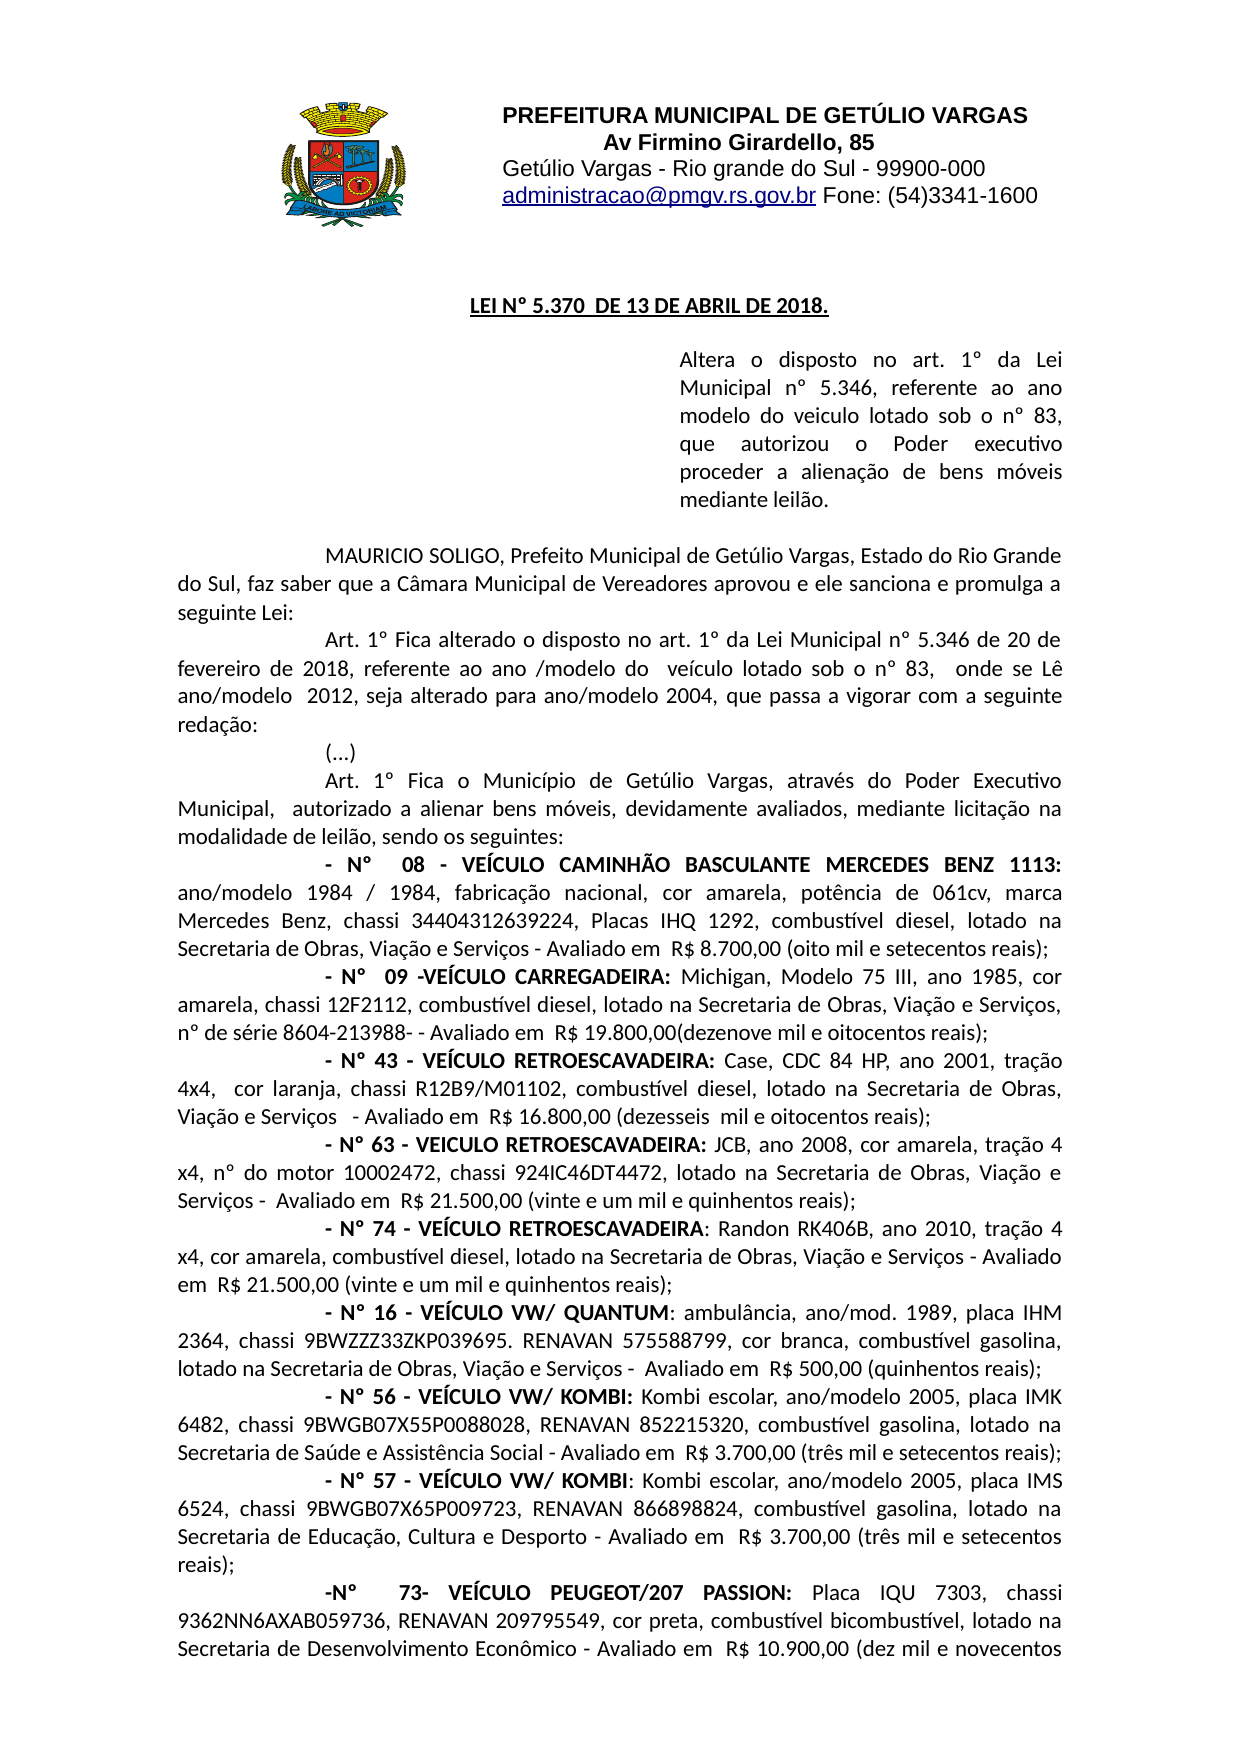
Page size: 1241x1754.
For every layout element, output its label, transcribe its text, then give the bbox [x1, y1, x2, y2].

text - Nº 16 - VEÍCULO VW/ QUANTUM: ambulância, ano/mod. 1989, placa IHM 2364, chassi 9BWZZZ33ZKP039695. RENAVAN 575588799, cor branca, combustível gasolina, lotado na Secretaria de Obras, Viação e Serviços - Avaliado em R$ 500,00 (quinhentos reais); [177, 1298, 1063, 1382]
text - Nº 74 - VEÍCULO RETROESCAVADEIRA: Randon RK406B, ano 2010, tração 4 x4, cor amarela, combustível diesel, lotado na Secretaria de Obras, Viação e Serviços - Avaliado em R$ 21.500,00 (vinte e um mil e quinhentos reais); [177, 1214, 1063, 1298]
text - Nº 57 - VEÍCULO VW/ KOMBI: Kombi escolar, ano/modelo 2005, placa IMS 6524, chassi 9BWGB07X65P009723, RENAVAN 866898824, combustível gasolina, lotado na Secretaria de Educação, Cultura e Desporto - Avaliado em R$ 3.700,00 (três mil e setecentos reais); [177, 1466, 1063, 1578]
text - Nº 56 - VEÍCULO VW/ KOMBI: Kombi escolar, ano/modelo 2005, placa IMK 6482, chassi 9BWGB07X55P0088028, RENAVAN 852215320, combustível gasolina, lotado na Secretaria de Saúde e Assistência Social - Avaliado em R$ 3.700,00 (três mil e setecentos reais); [177, 1382, 1063, 1466]
text (...) [177, 738, 1063, 766]
text - Nº 08 - VEÍCULO CAMINHÃO BASCULANTE MERCEDES BENZ 1113: ano/modelo 1984 / 1984, fabricação nacional, cor amarela, potência de 061cv, marca Mercedes Benz, chassi 34404312639224, Placas IHQ 1292, combustível diesel, lotado na Secretaria de Obras, Viação e Serviços - Avaliado em R$ 8.700,00 (oito mil e setecentos reais); [177, 850, 1063, 962]
text Art. 1º Fica o Município de Getúlio Vargas, através do Poder Executivo Municipal, autorizado a alienar bens móveis, devidamente avaliados, mediante licitação na modalidade de leilão, sendo os seguintes: [177, 766, 1063, 850]
text -Nº 73- VEÍCULO PEUGEOT/207 PASSION: Placa IQU 7303, chassi 9362NN6AXAB059736, RENAVAN 209795549, cor preta, combustível bicombustível, lotado na Secretaria de Desenvolvimento Econômico - Avaliado em R$ 10.900,00 (dez mil e novecentos [177, 1578, 1063, 1662]
text Altera o disposto no art. 1º da Lei Municipal nº 5.346, referente ao ano modelo do veiculo lotado sob o nº 83, que autorizou o Poder executivo proceder a alienação de bens móveis mediante leilão. [679, 345, 1063, 513]
text LEI Nº 5.370 DE 13 DE ABRIL DE 2018. [354, 291, 945, 319]
text - Nº 63 - VEICULO RETROESCAVADEIRA: JCB, ano 2008, cor amarela, tração 4 x4, nº do motor 10002472, chassi 924IC46DT4472, lotado na Secretaria de Obras, Viação e Serviços - Avaliado em R$ 21.500,00 (vinte e um mil e quinhentos reais); [177, 1130, 1063, 1214]
text MAURICIO SOLIGO, Prefeito Municipal de Getúlio Vargas, Estado do Rio Grande do Sul, faz saber que a Câmara Municipal de Vereadores aprovou e ele sanciona e promulga a seguinte Lei: [177, 542, 1063, 626]
text - Nº 43 - VEÍCULO RETROESCAVADEIRA: Case, CDC 84 HP, ano 2001, tração 4x4, cor laranja, chassi R12B9/M01102, combustível diesel, lotado na Secretaria de Obras, Viação e Serviços - Avaliado em R$ 16.800,00 (dezesseis mil e oitocentos reais); [177, 1046, 1063, 1130]
text - Nº 09 -VEÍCULO CARREGADEIRA: Michigan, Modelo 75 III, ano 1985, cor amarela, chassi 12F2112, combustível diesel, lotado na Secretaria de Obras, Viação e Serviços, nº de série 8604-213988- - Avaliado em R$ 19.800,00(dezenove mil e oitocentos reais); [177, 962, 1063, 1046]
text Art. 1º Fica alterado o disposto no art. 1º da Lei Municipal nº 5.346 de 20 de fevereiro de 2018, referente ao ano /modelo do veículo lotado sob o nº 83, onde se Lê ano/modelo 2012, seja alterado para ano/modelo 2004, que passa a vigorar com a seguinte redação: [177, 626, 1063, 738]
